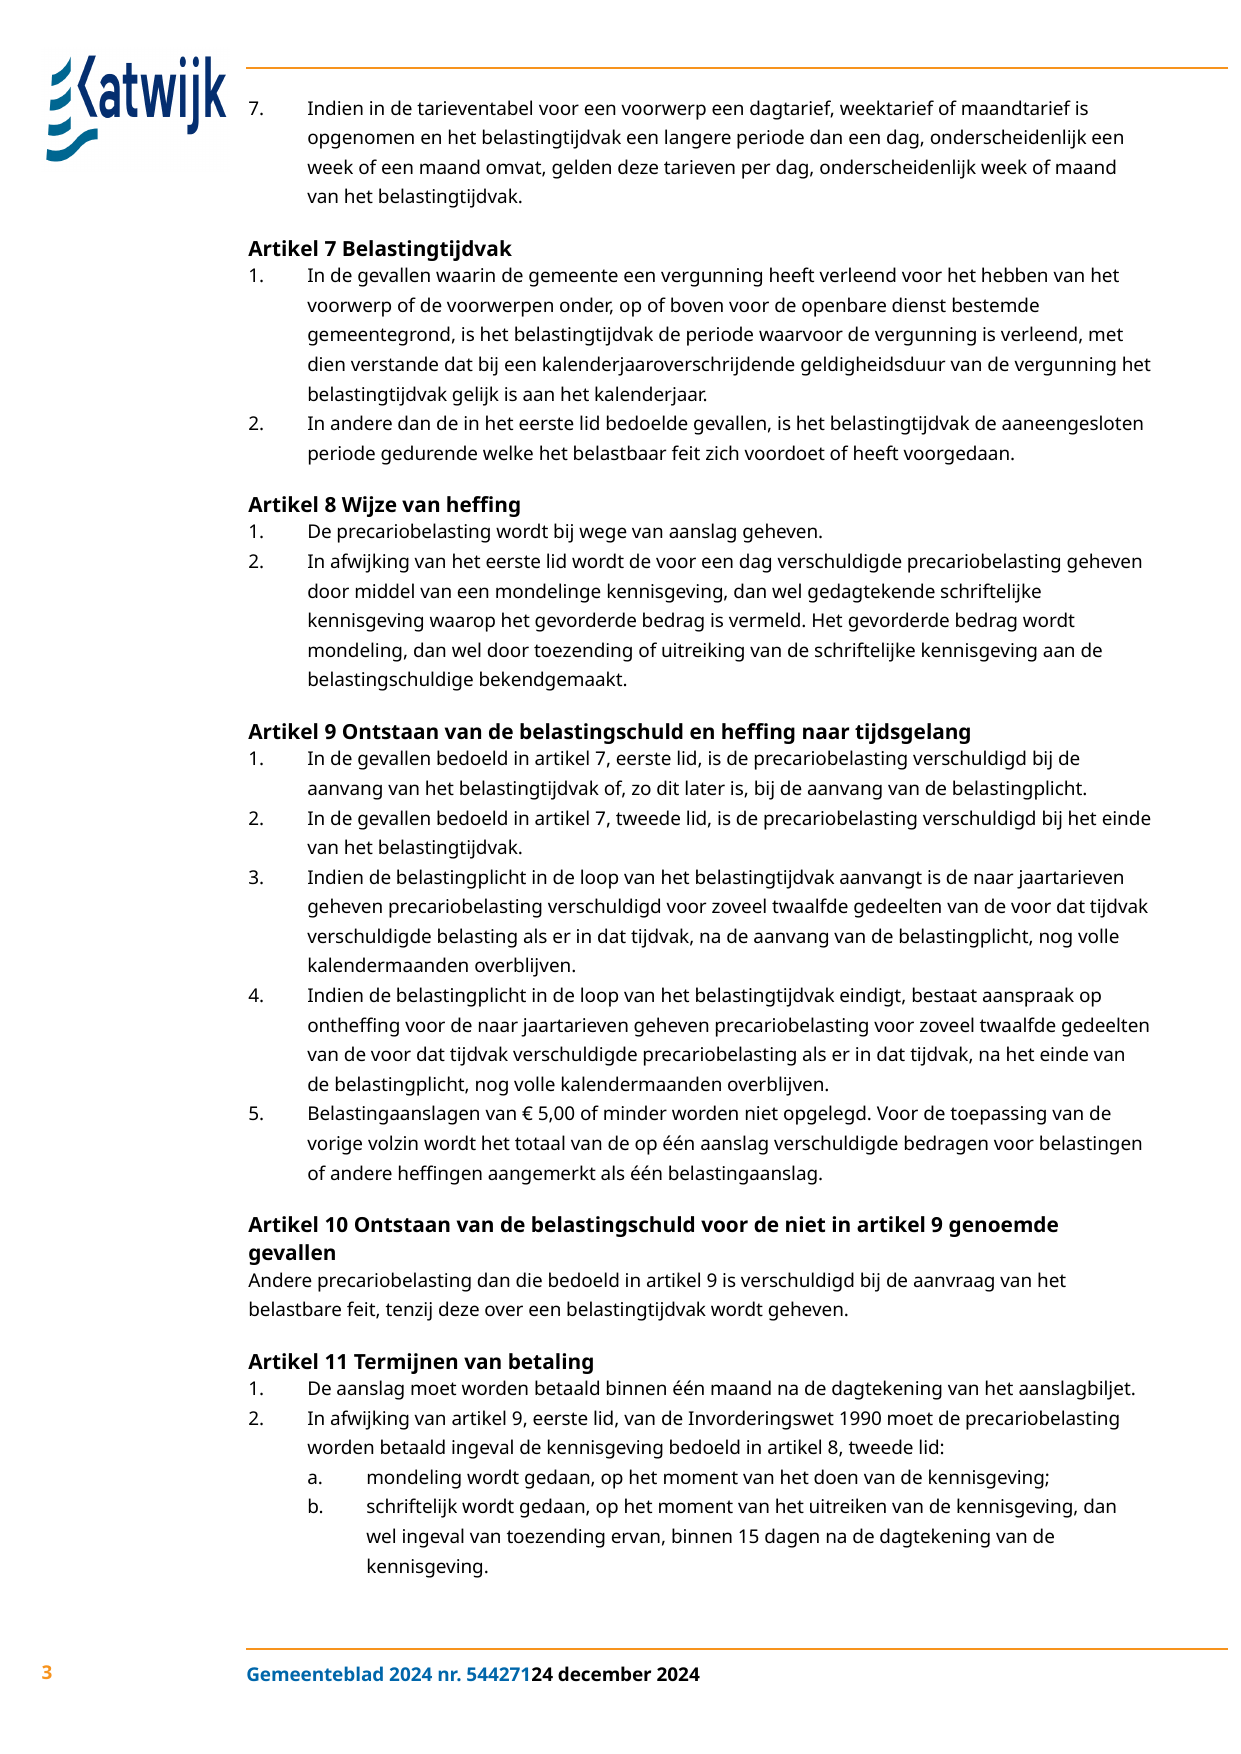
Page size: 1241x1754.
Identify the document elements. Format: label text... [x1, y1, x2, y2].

list Belastingaanslagen van € 5,00 of minder worden niet opgelegd. Voor de toepassing van de vorige volzin wordt het totaal van de op één aanslag verschuldigde bedragen voor belastingen of andere heffingen aangemerkt als één belastingaanslag. [248, 1101, 1152, 1185]
list Indien de belastingplicht in de loop van het belastingtijdvak aanvangt is de naar jaartarieven geheven precariobelasting verschuldigd voor zoveel twaalfde gedeelten van de voor dat tijdvak verschuldigde belasting als er in dat tijdvak, na de aanvang van de belastingplicht, nog volle kalendermaanden overblijven. [248, 864, 1152, 978]
text Artikel 10 Ontstaan van de belastingschuld voor de niet in artikel 9 genoemde gevallen [248, 1210, 1152, 1267]
text Artikel 7 Belastingtijdvak [248, 234, 1152, 262]
list In de gevallen bedoeld in artikel 7, tweede lid, is de precariobelasting verschuldigd bij het einde van het belastingtijdvak. [248, 805, 1152, 860]
text Artikel 8 Wijze van heffing [248, 490, 1152, 519]
list In de gevallen bedoeld in artikel 7, eerste lid, is de precariobelasting verschuldigd bij de aanvang van het belastingtijdvak of, zo dit later is, bij de aanvang van de belastingplicht. [248, 746, 1152, 801]
list mondeling wordt gedaan, op het moment van het doen van de kennisgeving; [307, 1464, 1152, 1490]
list Indien in de tarieventabel voor een voorwerp een dagtarief, weektarief of maandtarief is opgenomen en het belastingtijdvak een langere periode dan een dag, onderscheidenlijk een week of een maand omvat, gelden deze tarieven per dag, onderscheidenlijk week of maand van het belastingtijdvak. [248, 95, 1152, 209]
list De aanslag moet worden betaald binnen één maand na de dagtekening van het aanslagbiljet. [248, 1375, 1152, 1401]
list schriftelijk wordt gedaan, op het moment van het uitreiken van de kennisgeving, dan wel ingeval van toezending ervan, binnen 15 dagen na de dagtekening van de kennisgeving. [307, 1494, 1152, 1579]
list De precariobelasting wordt bij wege van aanslag geheven. [248, 519, 1152, 544]
list In andere dan de in het eerste lid bedoelde gevallen, is het belastingtijdvak de aaneengesloten periode gedurende welke het belastbaar feit zich voordoet of heeft voorgedaan. [248, 410, 1152, 466]
text Artikel 9 Ontstaan van de belastingschuld en heffing naar tijdsgelang [248, 717, 1152, 746]
picture [41, 47, 231, 172]
text Andere precariobelasting dan die bedoeld in artikel 9 is verschuldigd bij de aanvraag van het belastbare feit, tenzij deze over een belastingtijdvak wordt geheven. [248, 1267, 1152, 1322]
text Artikel 11 Termijnen van betaling [248, 1347, 1152, 1375]
list In afwijking van artikel 9, eerste lid, van de Invorderingswet 1990 moet de precariobelasting worden betaald ingeval de kennisgeving bedoeld in artikel 8, tweede lid: [248, 1405, 1152, 1460]
list Indien de belastingplicht in de loop van het belastingtijdvak eindigt, bestaat aanspraak op ontheffing voor de naar jaartarieven geheven precariobelasting voor zoveel twaalfde gedeelten van de voor dat tijdvak verschuldigde precariobelasting als er in dat tijdvak, na het einde van de belastingplicht, nog volle kalendermaanden overblijven. [248, 982, 1152, 1097]
list In de gevallen waarin de gemeente een vergunning heeft verleend voor het hebben van het voorwerp of de voorwerpen onder, op of boven voor de openbare dienst bestemde gemeentegrond, is het belastingtijdvak de periode waarvoor de vergunning is verleend, met dien verstande dat bij een kalenderjaaroverschrijdende geldigheidsduur van de vergunning het belastingtijdvak gelijk is aan het kalenderjaar. [248, 262, 1152, 406]
list In afwijking van het eerste lid wordt de voor een dag verschuldigde precariobelasting geheven door middel van een mondelinge kennisgeving, dan wel gedagtekende schriftelijke kennisgeving waarop het gevorderde bedrag is vermeld. Het gevorderde bedrag wordt mondeling, dan wel door toezending of uitreiking van de schriftelijke kennisgeving aan de belastingschuldige bekendgemaakt. [248, 548, 1152, 692]
